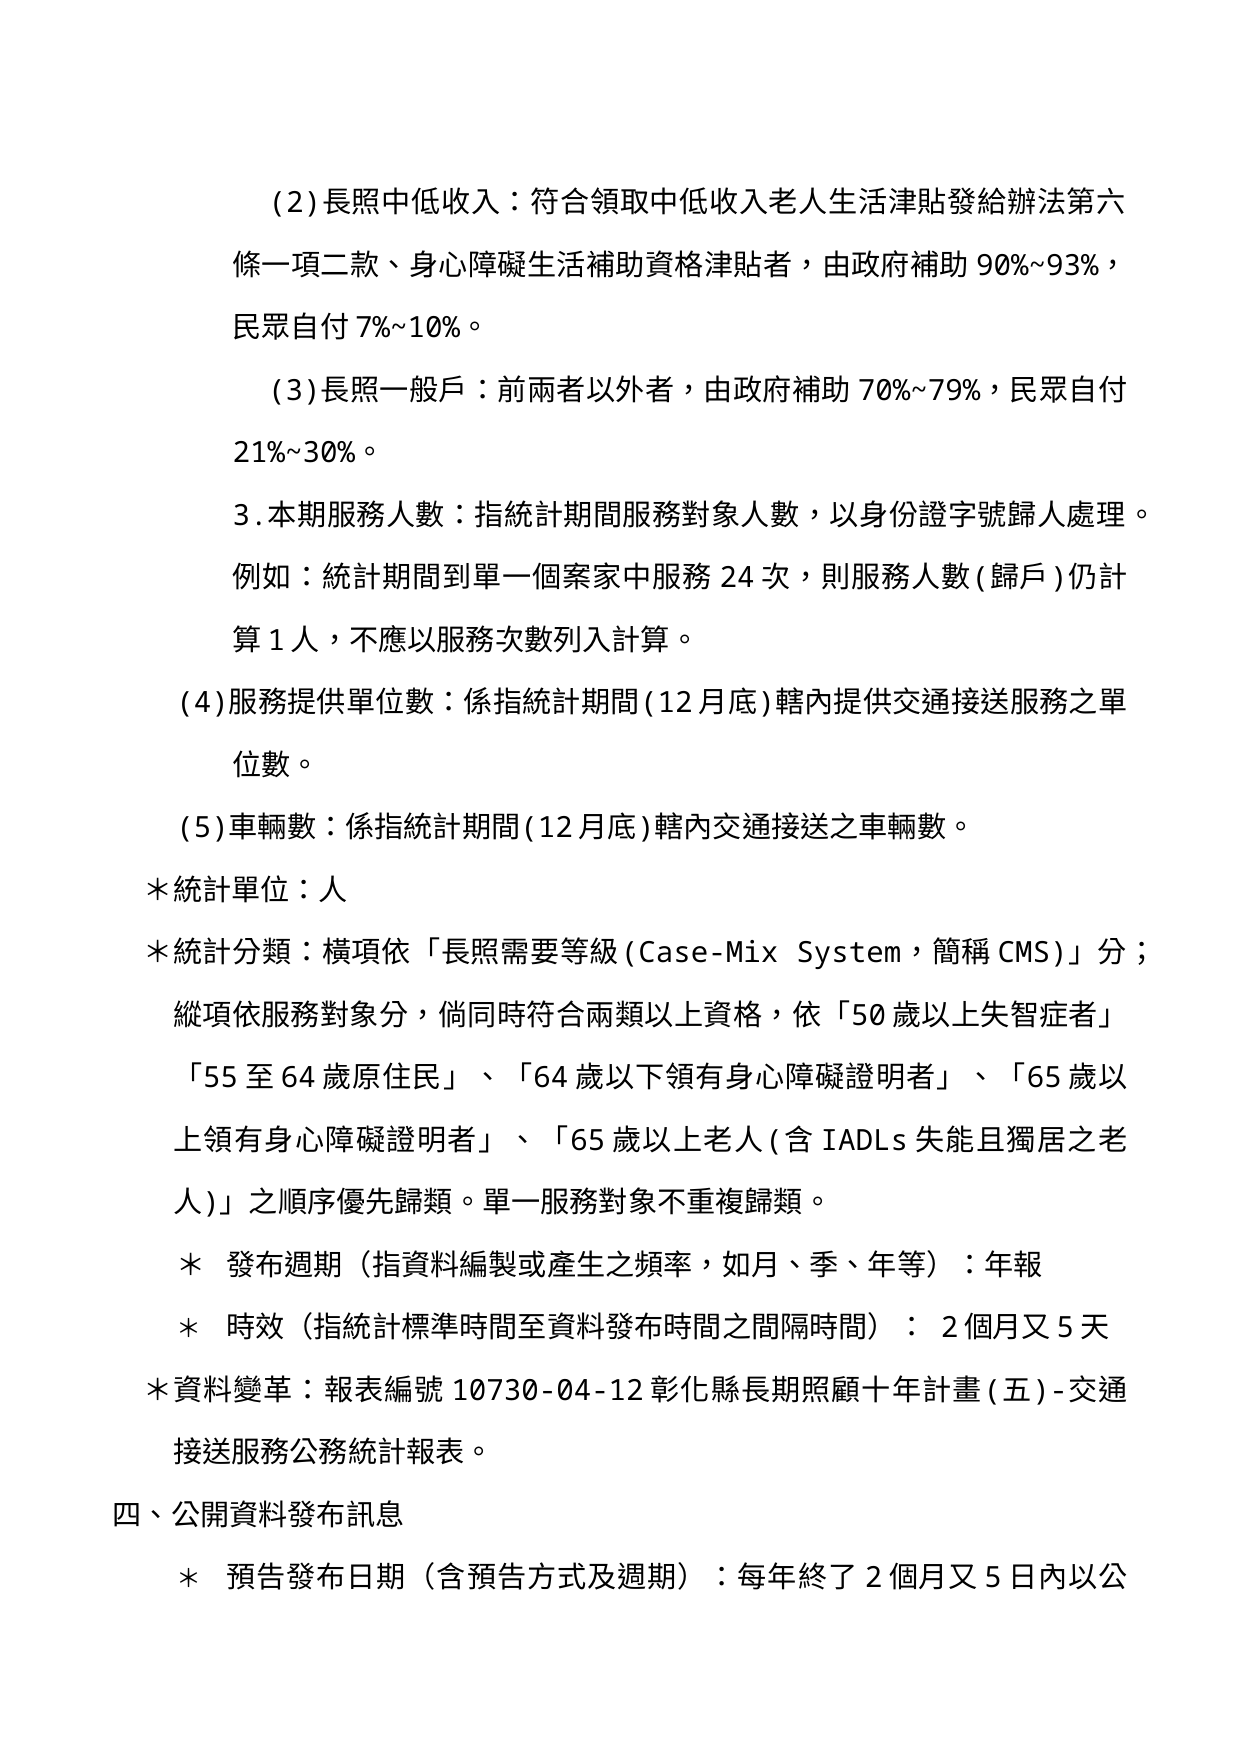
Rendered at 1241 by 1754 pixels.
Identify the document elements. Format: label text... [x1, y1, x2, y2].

list 時效（指統計標準時間至資料發布時間之間隔時間）： 2個月又5天 [176, 1283, 1128, 1346]
list 資料變革：報表編號10730-04-12彰化縣長期照顧十年計畫(五)-交通接送服務公務統計報表。 [143, 1346, 1128, 1471]
text 3.本期服務人數：指統計期間服務對象人數，以身份證字號歸人處理。例如：統計期間到單一個案家中服務24次，則服務人數(歸戶)仍計算1人，不應以服務次數列入計算。 [232, 471, 1128, 658]
text (3)長照一般戶：前兩者以外者，由政府補助70%~79%，民眾自付21%~30%。 [232, 346, 1128, 471]
text 四、公開資料發布訊息 [112, 1471, 1128, 1533]
list 發布週期（指資料編製或產生之頻率，如月、季、年等）：年報 [176, 1221, 1128, 1283]
list 預告發布日期（含預告方式及週期）：每年終了2個月又5日內以公 [176, 1533, 1128, 1596]
text (2)長照中低收入：符合領取中低收入老人生活津貼發給辦法第六條一項二款、身心障礙生活補助資格津貼者，由政府補助90%~93%，民眾自付7%~10%。 [232, 158, 1128, 346]
list 服務提供單位數：係指統計期間(12月底)轄內提供交通接送服務之單位數。 [176, 658, 1128, 783]
list 統計單位：人 [143, 846, 1128, 908]
list 車輛數：係指統計期間(12月底)轄內交通接送之車輛數。 [176, 783, 1128, 846]
list 統計分類：橫項依「長照需要等級(Case-Mix System，簡稱CMS)」分；縱項依服務對象分，倘同時符合兩類以上資格，依「50歲以上失智症者」、「55至64歲原住民」、「64歲以下領有身心障礙證明者」、「65歲以上領有身心障礙證明者」、「65歲以上老人(含IADLs失能且獨居之老人)」之順序優先歸類。單一服務對象不重複歸類。 [143, 908, 1128, 1221]
